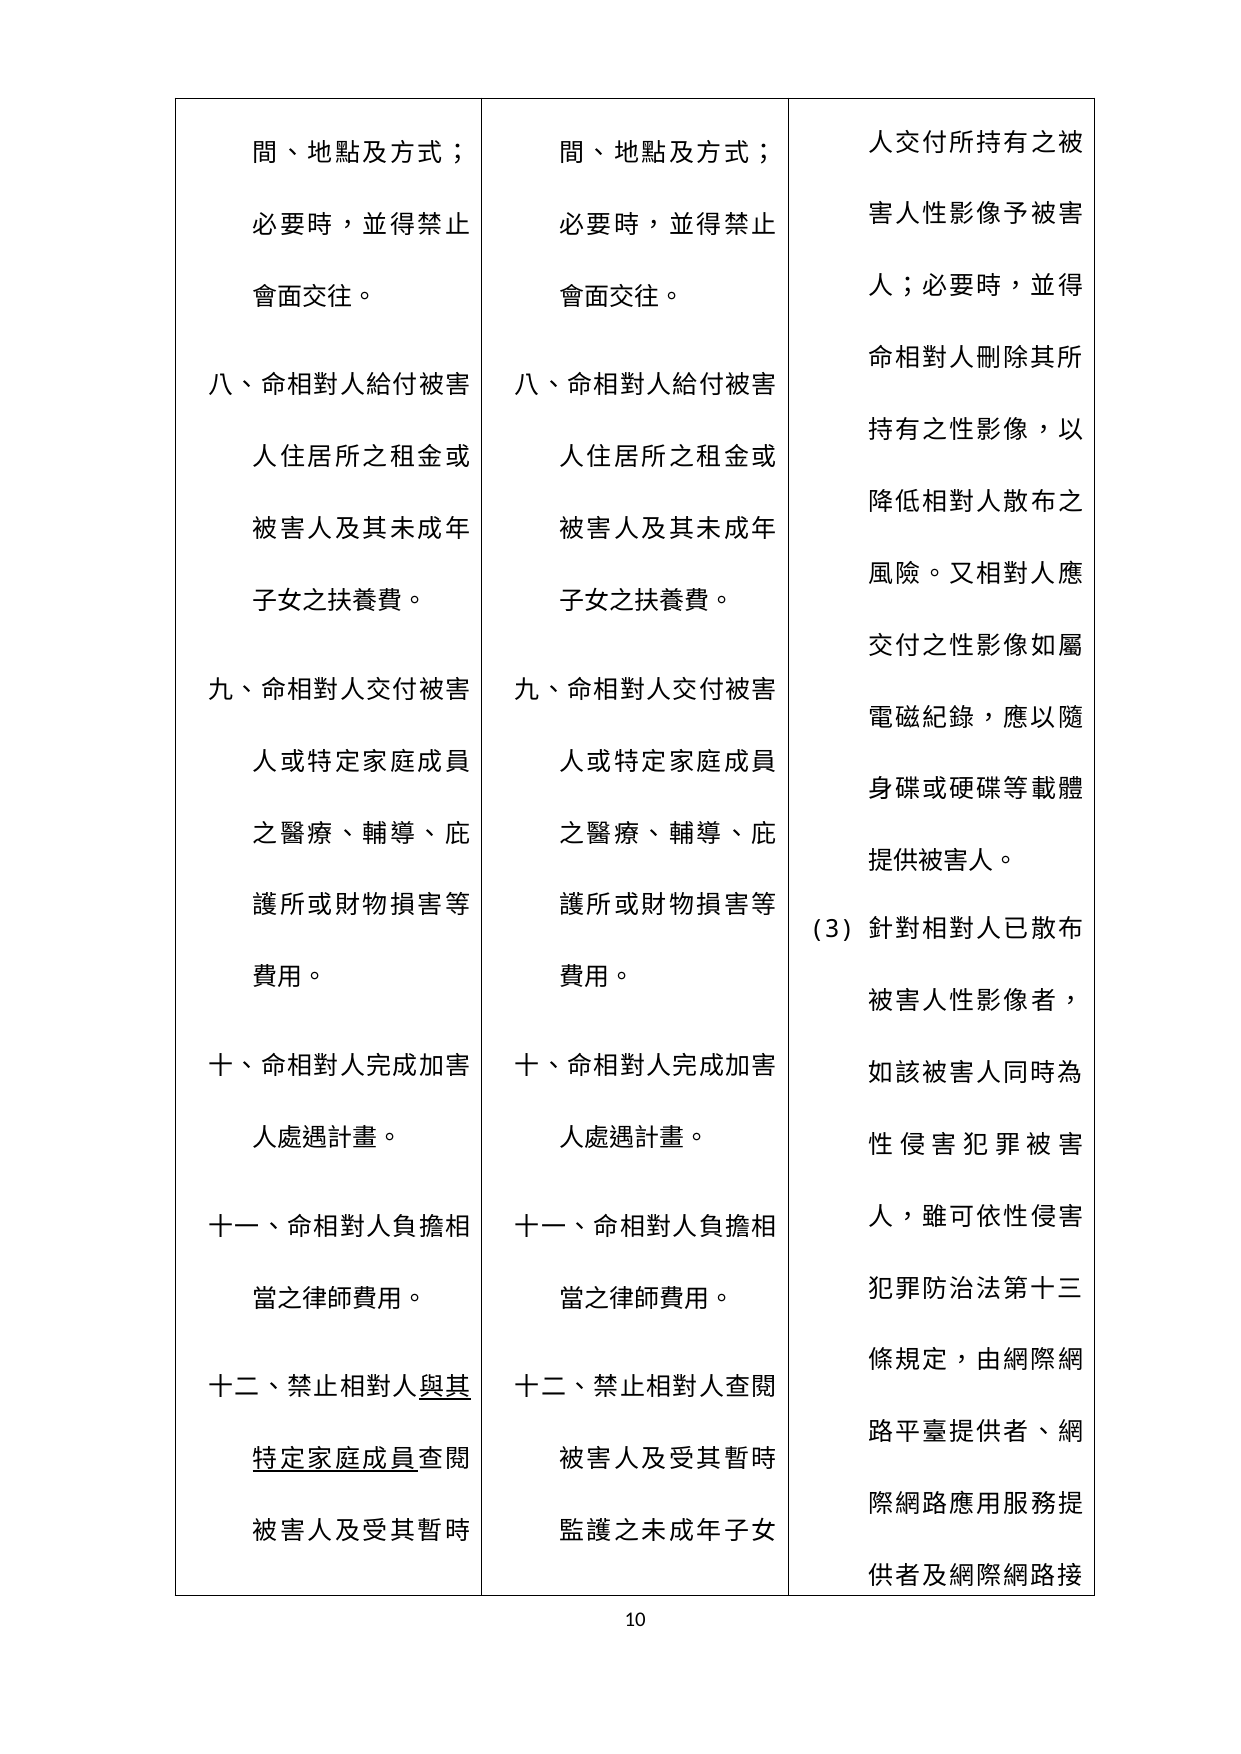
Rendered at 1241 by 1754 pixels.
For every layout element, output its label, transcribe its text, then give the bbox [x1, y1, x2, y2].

table_cell 人交付所持有之被害人性影像予被害人；必要時，並得命相對人刪除其所持有之性影像，以降低相對人散布之風險。又相對人應交付之性影像如屬電磁紀錄，應以隨身碟或硬碟等載體提供被害人。 針對相對人已散布被害人性影像者，如該被害人同時為性侵害犯罪被害人，雖可依性侵害犯罪防治法第十三條規定，由網際網路平臺提供者、網際網路應用服務提供者及網際網路接 [789, 99, 1094, 1594]
table_cell 間、地點及方式；必要時，並得禁止會面交往。 八、命相對人給付被害人住居所之租金或被害人及其未成年子女之扶養費。 九、命相對人交付被害人或特定家庭成員之醫療、輔導、庇護所或財物損害等費用。 十、命相對人完成加害人處遇計畫。 十一、命相對人負擔相當之律師費用。 十二、禁止相對人與其特定家庭成員查閱被害人及受其暫時 [176, 99, 481, 1594]
table_cell 間、地點及方式；必要時，並得禁止會面交往。 八、命相對人給付被害人住居所之租金或被害人及其未成年子女之扶養費。 九、命相對人交付被害人或特定家庭成員之醫療、輔導、庇護所或財物損害等費用。 十、命相對人完成加害人處遇計畫。 十一、命相對人負擔相當之律師費用。 十二、禁止相對人查閱被害人及受其暫時監護之未成年子女 [482, 99, 788, 1594]
